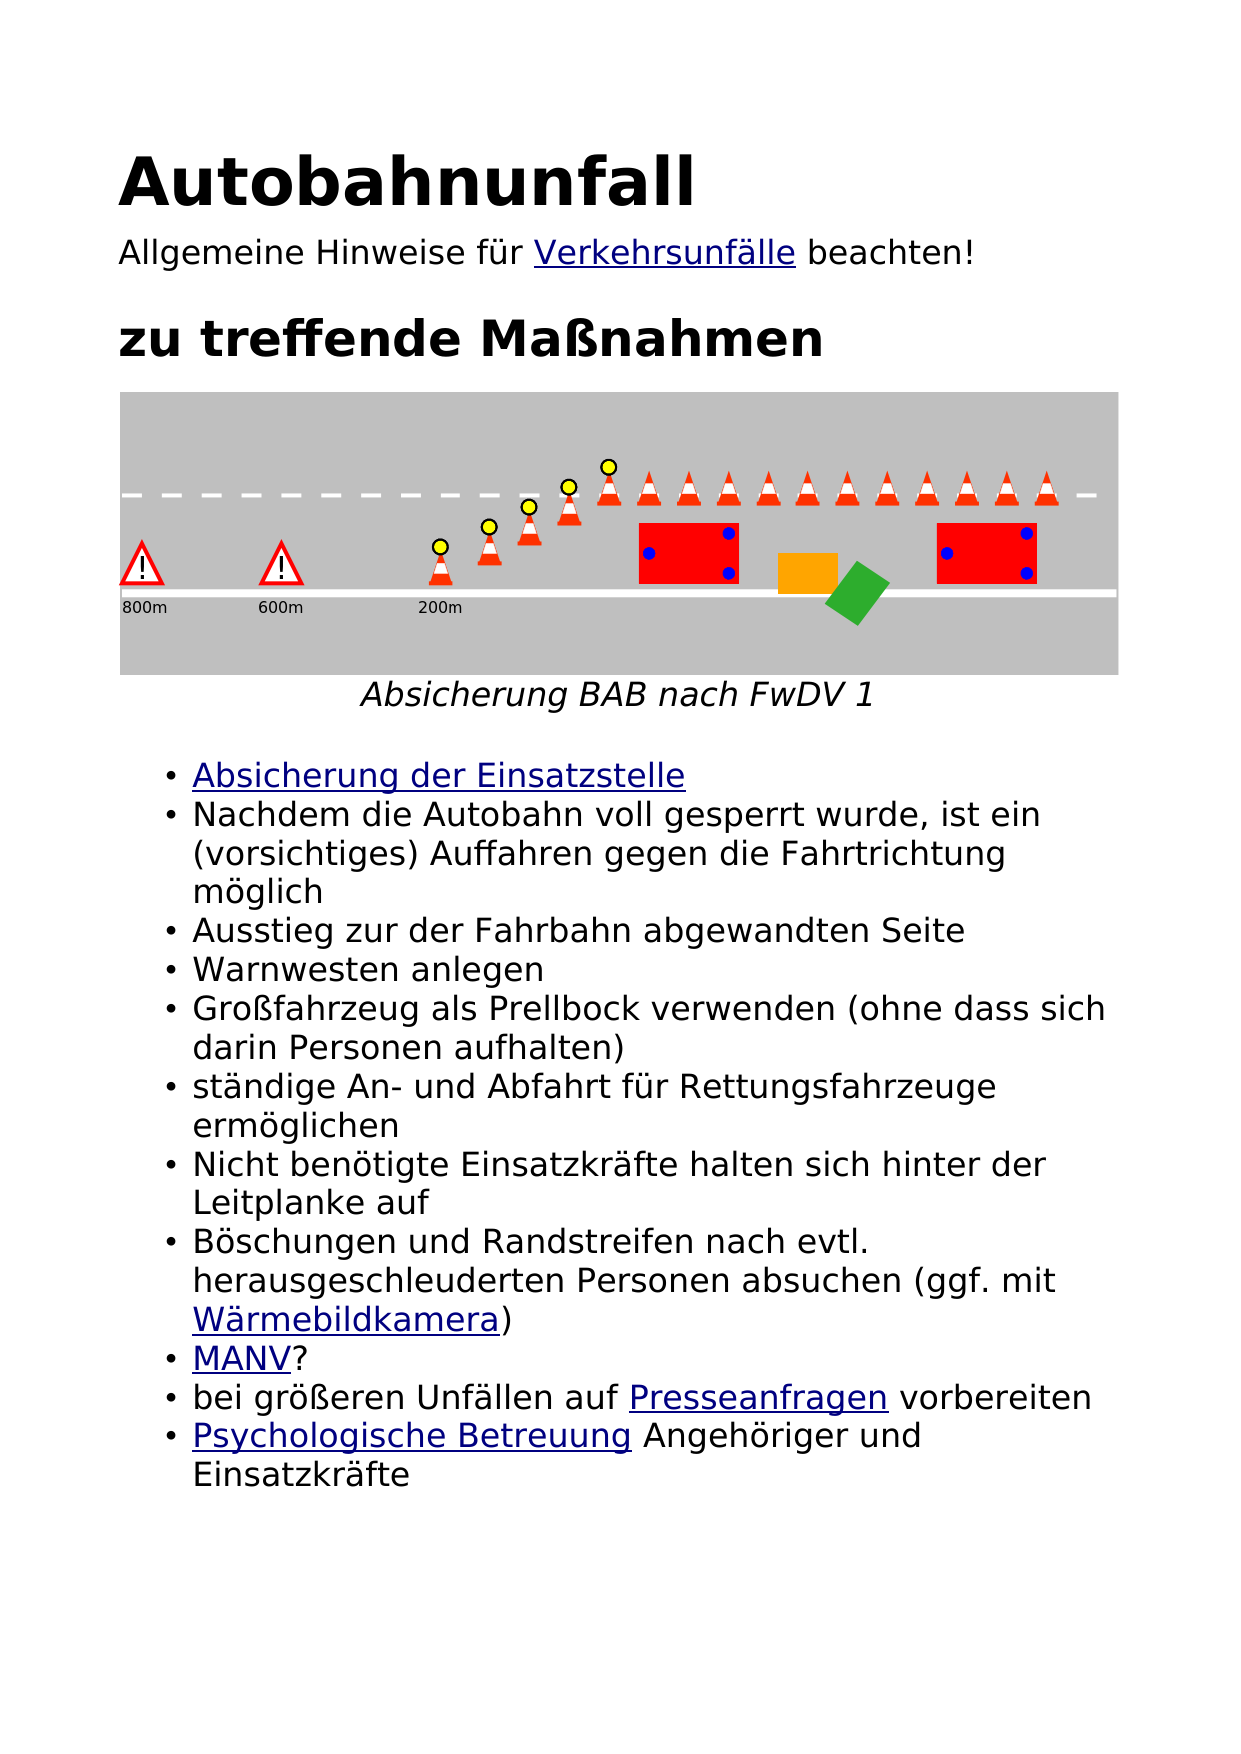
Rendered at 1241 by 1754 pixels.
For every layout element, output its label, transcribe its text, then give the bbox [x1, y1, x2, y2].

list Großfahrzeug als Prellbock verwenden (ohne dass sich darin Personen aufhalten) [177, 989, 1122, 1067]
subtitle Autobahnunfall [118, 143, 1122, 221]
list Warnwesten anlegen [177, 951, 1122, 989]
text Allgemeine Hinweise für Verkehrsunfälle beachten! [118, 233, 1122, 272]
list Psychologische Betreuung Angehöriger und Einsatzkräfte [177, 1417, 1122, 1495]
subtitle zu treffende Maßnahmen [118, 309, 1122, 368]
list Absicherung der Einsatzstelle [177, 756, 1122, 795]
text Absicherung BAB nach FwDV 1 [118, 676, 1122, 714]
list Nicht benötigte Einsatzkräfte halten sich hinter der Leitplanke auf [177, 1145, 1122, 1223]
list Ausstieg zur der Fahrbahn abgewandten Seite [177, 912, 1122, 951]
list Böschungen und Randstreifen nach evtl. herausgeschleuderten Personen absuchen (ggf. mit Wärmebildkamera) [177, 1223, 1122, 1339]
list MANV? [177, 1339, 1122, 1378]
list ständige An- und Abfahrt für Rettungsfahrzeuge ermöglichen [177, 1067, 1122, 1145]
list Nachdem die Autobahn voll gesperrt wurde, ist ein (vorsichtiges) Auffahren gegen die Fahrtrichtung möglich [177, 795, 1122, 912]
picture [118, 392, 1123, 676]
list bei größeren Unfällen auf Presseanfragen vorbereiten [177, 1378, 1122, 1417]
